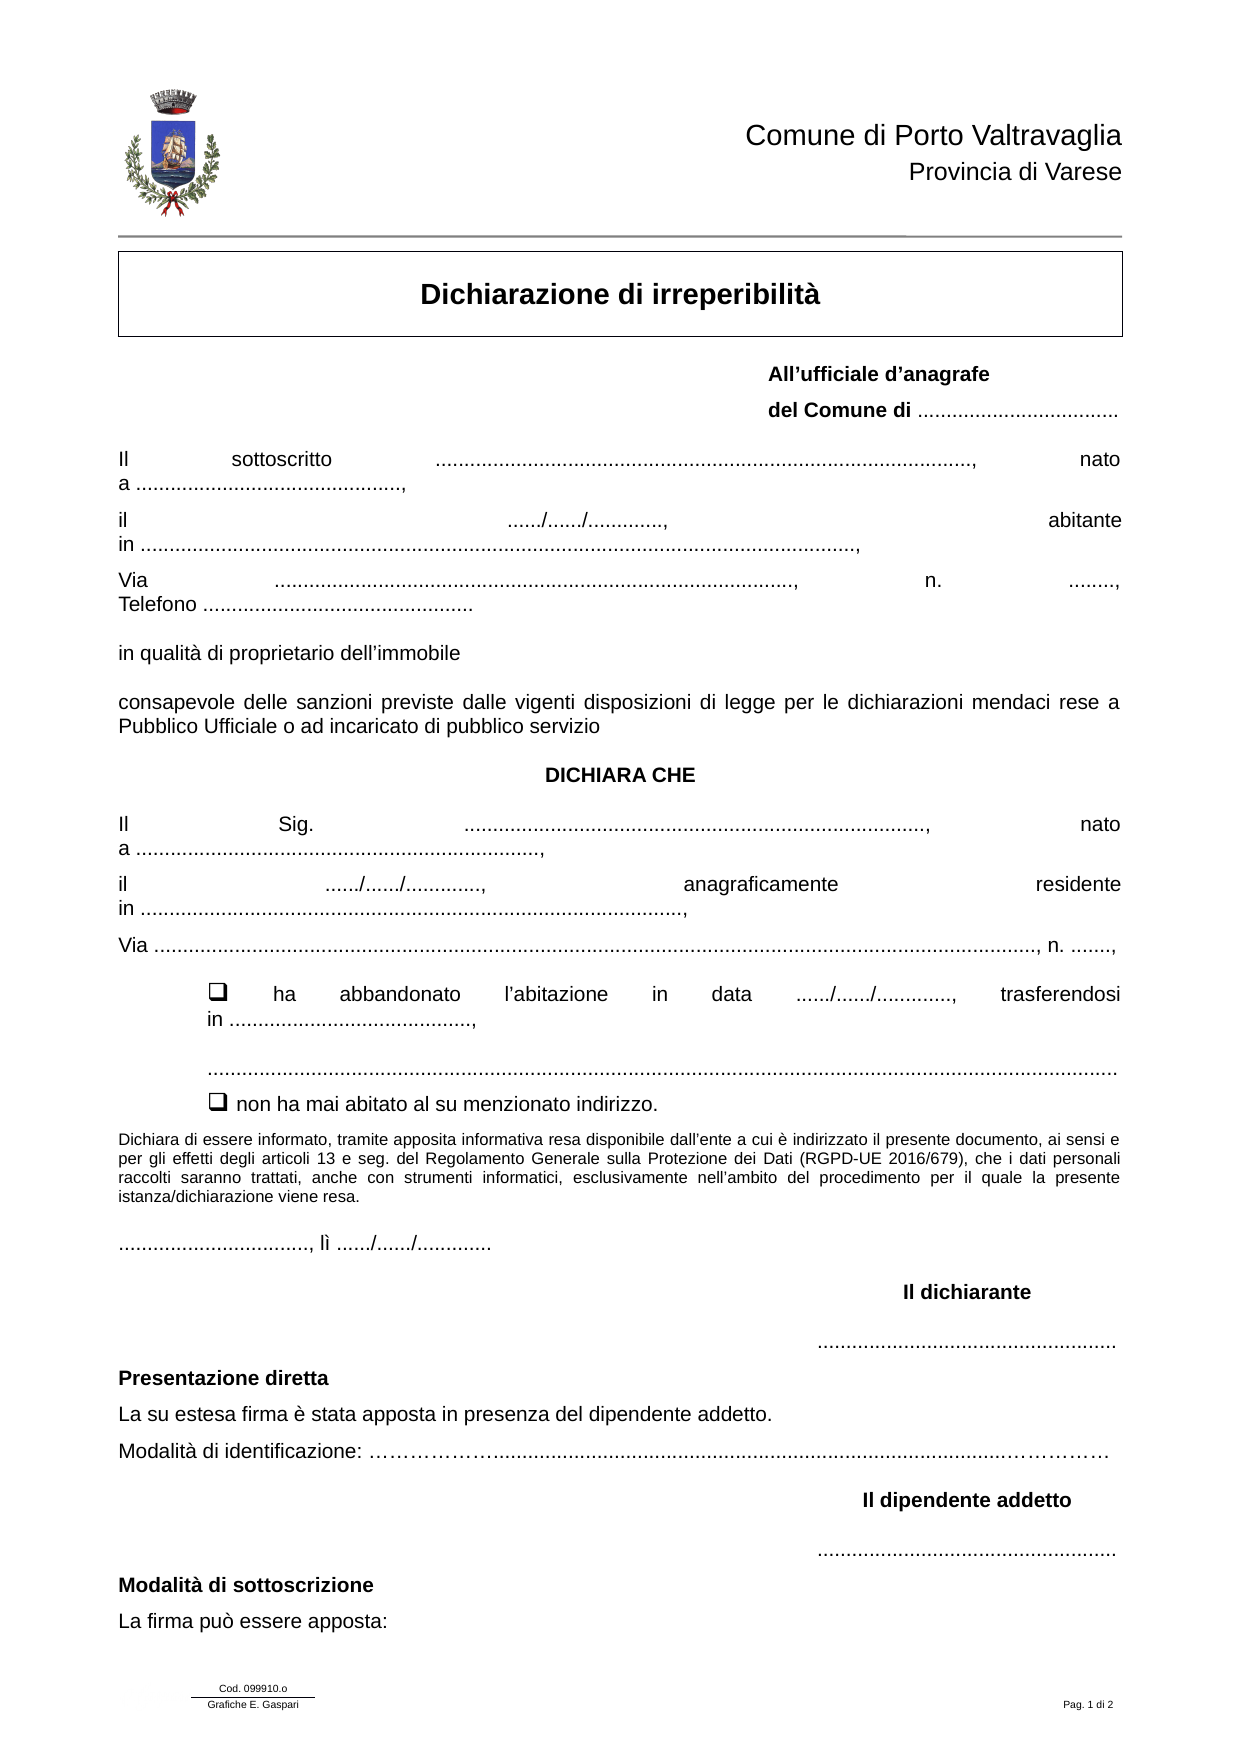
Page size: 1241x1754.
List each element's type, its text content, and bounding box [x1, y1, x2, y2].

text La firma può essere apposta: [118, 1609, 1122, 1633]
text ................................., lì ....../....../............. [118, 1231, 1122, 1255]
text Il dipendente addetto [812, 1487, 1122, 1511]
text  non ha mai abitato al su menzionato indirizzo. [207, 1092, 1122, 1117]
text .................................................... [812, 1536, 1122, 1560]
text Modalità di sottoscrizione [118, 1573, 1122, 1597]
subtitle All’ufficiale d’anagrafe [768, 362, 1122, 386]
subtitle Via .........................................................................................., n. ........, Telefono ............................................... [118, 568, 1122, 616]
text Dichiara di essere informato, tramite apposita informativa resa disponibile dall’ente a cui è indirizzato il presente documento, ai sensi e per gli effetti degli articoli 13 e seg. del Regolamento Generale sulla Protezione dei Dati (RGPD-UE 2016/679), che i dati personali raccolti saranno trattati, anche con strumenti informatici, esclusivamente nell’ambito del procedimento per il quale la presente istanza/dichiarazione viene resa. [118, 1129, 1122, 1206]
subtitle consapevole delle sanzioni previste dalle vigenti disposizioni di legge per le dichiarazioni mendaci rese a Pubblico Ufficiale o ad incaricato di pubblico servizio [118, 690, 1122, 738]
text Il dichiarante [812, 1280, 1122, 1304]
text .............................................................................................................................................................. [207, 1056, 1122, 1079]
text Via ........................................................................................................................................................., n. ......., [118, 933, 1122, 957]
text .................................................... [812, 1329, 1122, 1353]
subtitle il ....../....../............., abitante in ............................................................................................................................, [118, 508, 1122, 556]
subtitle in qualità di proprietario dell’immobile [118, 641, 1122, 665]
text Comune di Porto Valtravaglia [224, 118, 1122, 152]
picture [122, 87, 224, 219]
subtitle del Comune di ................................... [768, 398, 1122, 422]
subtitle Presentazione diretta [118, 1366, 1122, 1389]
text Provincia di Varese [224, 157, 1122, 185]
table_header Dichiarazione di irreperibilità [119, 252, 1122, 336]
subtitle DICHIARA CHE [118, 763, 1122, 787]
text Modalità di identificazione: ……………….........................................................................................…………… [118, 1438, 1122, 1462]
subtitle Il sottoscritto ............................................................................................., nato a .............................................., [118, 447, 1122, 495]
text La su estesa firma è stata apposta in presenza del dipendente addetto. [118, 1402, 1122, 1426]
text Il Sig. ................................................................................, nato a ......................................................................, [118, 812, 1122, 860]
text  ha abbandonato l’abitazione in data ....../....../............., trasferendosi in .........................................., [207, 982, 1122, 1031]
text il ....../....../............., anagraficamente residente in .............................................................................................., [118, 872, 1122, 920]
